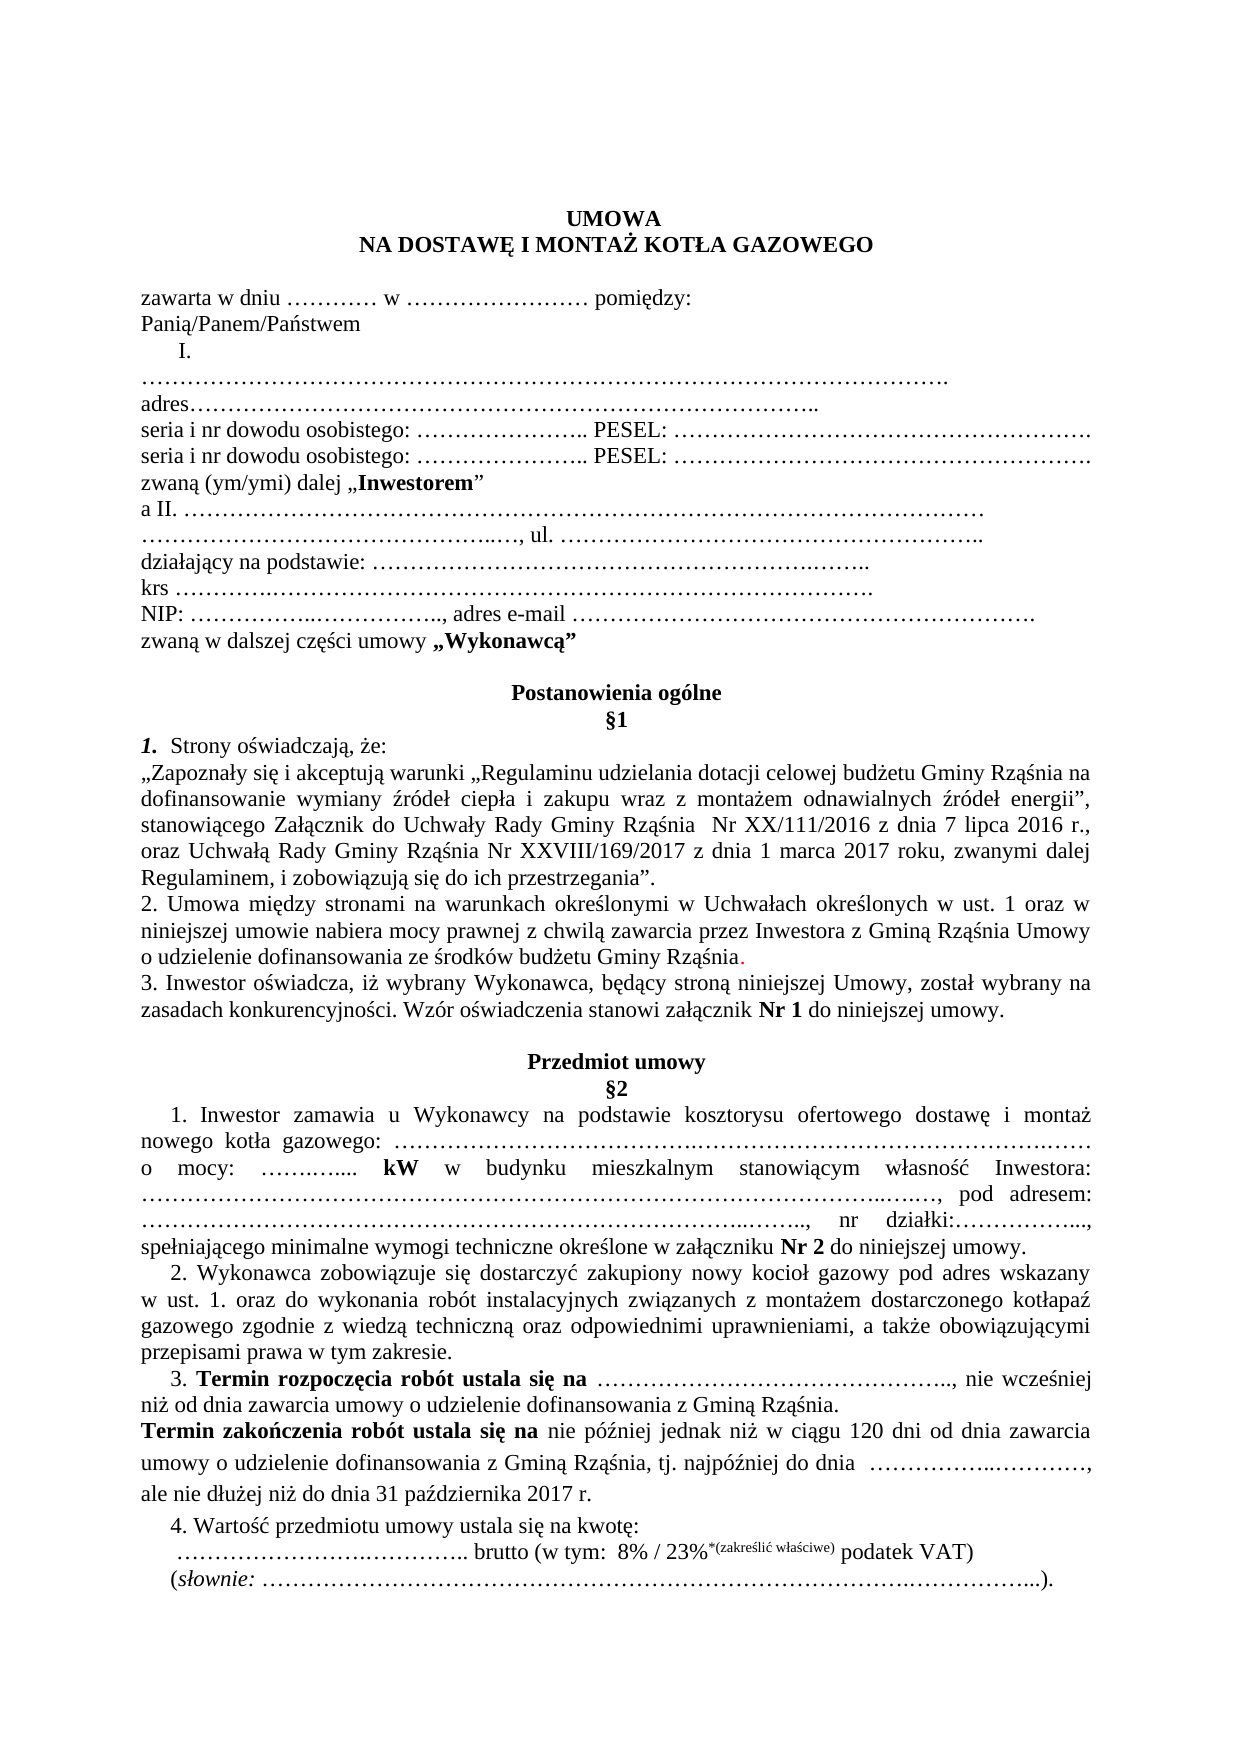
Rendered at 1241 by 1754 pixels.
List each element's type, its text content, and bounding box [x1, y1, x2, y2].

text zawarta w dniu ………… w …………………… pomiędzy: [141, 284, 1092, 311]
text UMOWA [141, 205, 1092, 231]
text seria i nr dowodu osobistego: ………………….. PESEL: ………………………………………………. [141, 416, 1092, 442]
text 4. Wartość przedmiotu umowy ustala się na kwotę: [141, 1512, 1092, 1538]
text (słownie: ………………………………………………………………………….……………...). [170, 1565, 1092, 1591]
text a II. …………………………………………………………………………………………… [141, 495, 1092, 521]
text 2. Umowa między stronami na warunkach określonymi w Uchwałach określonych w ust. 1 oraz w niniejszej umowie nabiera mocy prawnej z chwilą zawarcia przez Inwestora z Gminą Rząśnia Umowy o udzielenie dofinansowania ze środków budżetu Gminy Rząśnia. [141, 890, 1092, 969]
text §2 [141, 1075, 1092, 1101]
text działający na podstawie: ………………………………………………….…….. [141, 548, 1092, 574]
text NA DOSTAWĘ I MONTAŻ KOTŁA GAZOWEGO [141, 231, 1092, 258]
text Termin zakończenia robót ustala się na nie później jednak niż w ciągu 120 dni od dnia zawarcia umowy o udzielenie dofinansowania z Gminą Rząśnia, tj. najpóźniej do dnia ……………..…………, ale nie dłużej niż do dnia 31 października 2017 r. [141, 1417, 1092, 1507]
text zwaną (ym/ymi) dalej „Inwestorem” [141, 469, 1092, 495]
text Przedmiot umowy [141, 1048, 1092, 1075]
text zwaną w dalszej części umowy „Wykonawcą” [141, 627, 1092, 653]
text ………………………………………..…, ul. ……………………………………………….. [141, 521, 1092, 548]
text seria i nr dowodu osobistego: ………………….. PESEL: ………………………………………………. [141, 442, 1092, 469]
text 3. Termin rozpoczęcia robót ustala się na ……………………………………….., nie wcześniej niż od dnia zawarcia umowy o udzielenie dofinansowania z Gminą Rząśnia. [141, 1365, 1092, 1417]
text Postanowienia ogólne [141, 679, 1092, 706]
text „Zapoznały się i akceptują warunki „Regulaminu udzielania dotacji celowej budżetu Gminy Rząśnia na dofinansowanie wymiany źródeł ciepła i zakupu wraz z montażem odnawialnych źródeł energii”, stanowiącego Załącznik do Uchwały Rady Gminy Rząśnia Nr XX/111/2016 z dnia 7 lipca 2016 r., oraz Uchwałą Rady Gminy Rząśnia Nr XXVIII/169/2017 z dnia 1 marca 2017 roku, zwanymi dalej Regulaminem, i zobowiązują się do ich przestrzegania”. [141, 758, 1092, 890]
list Inwestor zamawia u Wykonawcy na podstawie kosztorysu ofertowego dostawę i montaż nowego kotła gazowego: ………………………………….……………………………………….…… o mocy: …….….... kW w budynku mieszkalnym stanowiącym własność Inwestora: ……………………………………………………………………………………..….…, pod adresem: ……………………………………………………………………..…….., nr działki:……………..., spełniającego minimalne wymogi techniczne określone w załączniku Nr 2 do niniejszej umowy. [141, 1101, 1092, 1259]
text NIP: ……………..…………….., adres e-mail ……………………………………………………. [141, 600, 1092, 627]
text ……………………………………………………………………………………………. [141, 363, 1092, 389]
text §1 [141, 706, 1092, 732]
text 3. Inwestor oświadcza, iż wybrany Wykonawca, będący stroną niniejszej Umowy, został wybrany na zasadach konkurencyjności. Wzór oświadczenia stanowi załącznik Nr 1 do niniejszej umowy. [141, 969, 1092, 1022]
text adres……………………………………………………………………….. [141, 389, 1092, 416]
text …………………….………….. brutto (w tym: 8% / 23%*(zakreślić właściwe) podatek VAT) [141, 1538, 1092, 1565]
text 2. Wykonawca zobowiązuje się dostarczyć zakupiony nowy kocioł gazowy pod adres wskazany w ust. 1. oraz do wykonania robót instalacyjnych związanych z montażem dostarczonego kotłapaź gazowego zgodnie z wiedzą techniczną oraz odpowiednimi uprawnieniami, a także obowiązującymi przepisami prawa w tym zakresie. [141, 1259, 1092, 1365]
text krs ………….……………………………………………………………………. [141, 574, 1092, 600]
list Strony oświadczają, że: [141, 732, 1092, 758]
text Panią/Panem/Państwem [141, 311, 1092, 337]
